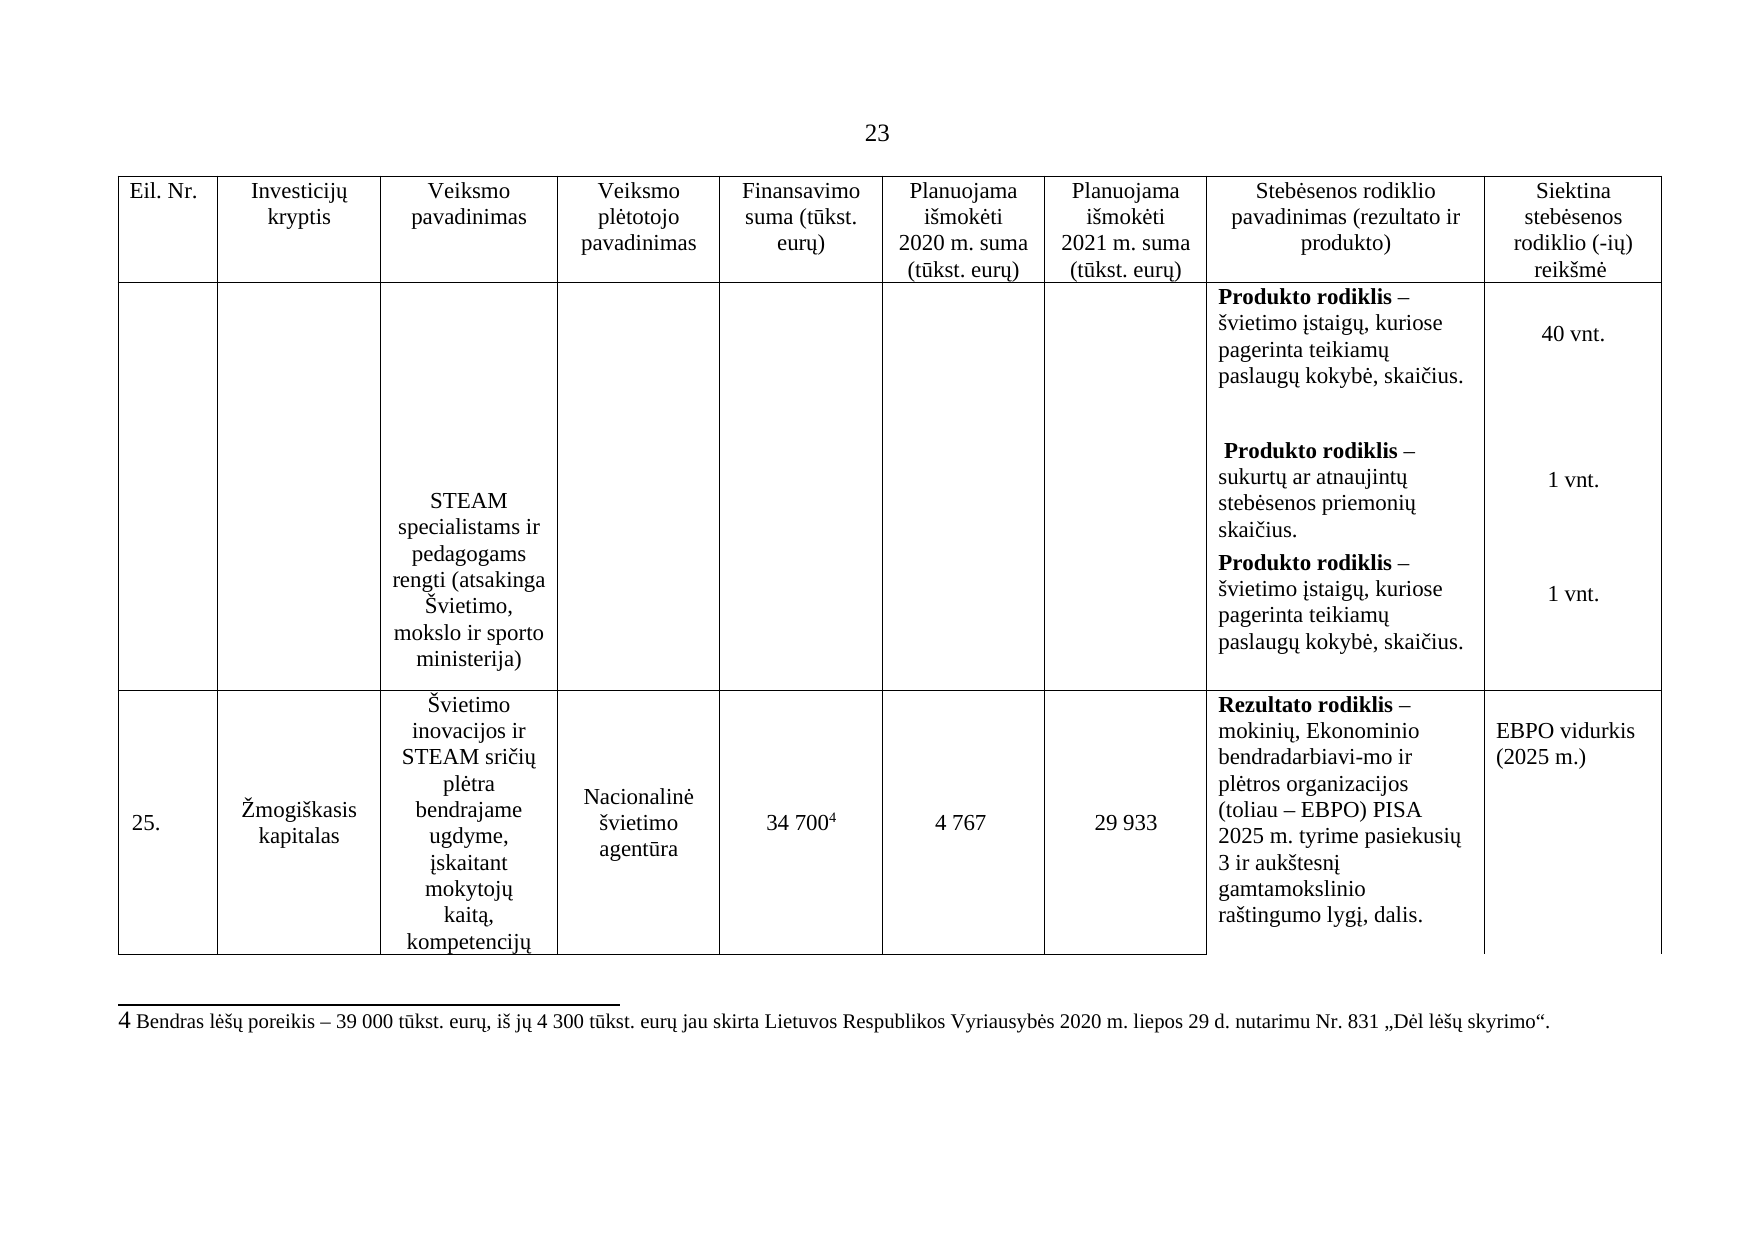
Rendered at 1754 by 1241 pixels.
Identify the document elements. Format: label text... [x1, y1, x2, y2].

table_cell 25. [119, 691, 217, 954]
table_cell 29 933 [1045, 691, 1206, 954]
table_cell Nacionalinė švietimo agentūra [558, 691, 719, 954]
table_cell 4 767 [883, 691, 1044, 954]
table_header Veiksmo pavadinimas [381, 177, 557, 282]
table_header Investicijų kryptis [218, 177, 380, 282]
table_cell Produkto rodiklis – sukurtų ar atnaujintų stebėsenos priemonių skaičius. [1207, 436, 1484, 548]
table_cell 1 vnt. [1485, 548, 1661, 689]
table_cell [883, 283, 1044, 689]
table_cell 34 700 [720, 691, 882, 954]
table_cell [558, 283, 719, 689]
table_header Planuojama išmokėti 2021 m. suma (tūkst. eurų) [1045, 177, 1206, 282]
table_cell [720, 283, 882, 689]
table_cell STEAM specialistams ir pedagogams rengti (atsakinga Švietimo, mokslo ir sporto ministerija) [381, 283, 557, 689]
table_cell Produkto rodiklis – švietimo įstaigų, kuriose pagerinta teikiamų paslaugų kokybė, skaičius. [1207, 548, 1484, 689]
table_cell Žmogiškasis kapitalas [218, 691, 380, 954]
table_header Finansavimo suma (tūkst. eurų) [720, 177, 882, 282]
table_cell [119, 283, 217, 689]
table_cell EBPO vidurkis (2025 m.) [1485, 691, 1661, 954]
table_cell 40 vnt. [1485, 283, 1661, 436]
table_cell Švietimo inovacijos ir STEAM sričių plėtra bendrajame ugdyme, įskaitant mokytojų kaitą, kompetencijų [381, 691, 557, 954]
table_header Veiksmo plėtotojo pavadinimas [558, 177, 719, 282]
table_header Stebėsenos rodiklio pavadinimas (rezultato ir produkto) [1207, 177, 1484, 282]
table_header Siektina stebėsenos rodiklio (-ių) reikšmė [1485, 177, 1661, 282]
table_cell Produkto rodiklis – švietimo įstaigų, kuriose pagerinta teikiamų paslaugų kokybė, skaičius. [1207, 283, 1484, 436]
table_cell 1 vnt. [1485, 436, 1661, 548]
table_cell [1045, 283, 1206, 689]
table_header Eil. Nr. [119, 177, 217, 282]
table_header Planuojama išmokėti 2020 m. suma (tūkst. eurų) [883, 177, 1044, 282]
table_cell Rezultato rodiklis – mokinių, Ekonominio bendradarbiavi-mo ir plėtros organizacijos (toliau – EBPO) PISA 2025 m. tyrime pasiekusių 3 ir aukštesnį gamtamokslinio raštingumo lygį, dalis. [1207, 691, 1484, 954]
table_cell [218, 283, 380, 689]
